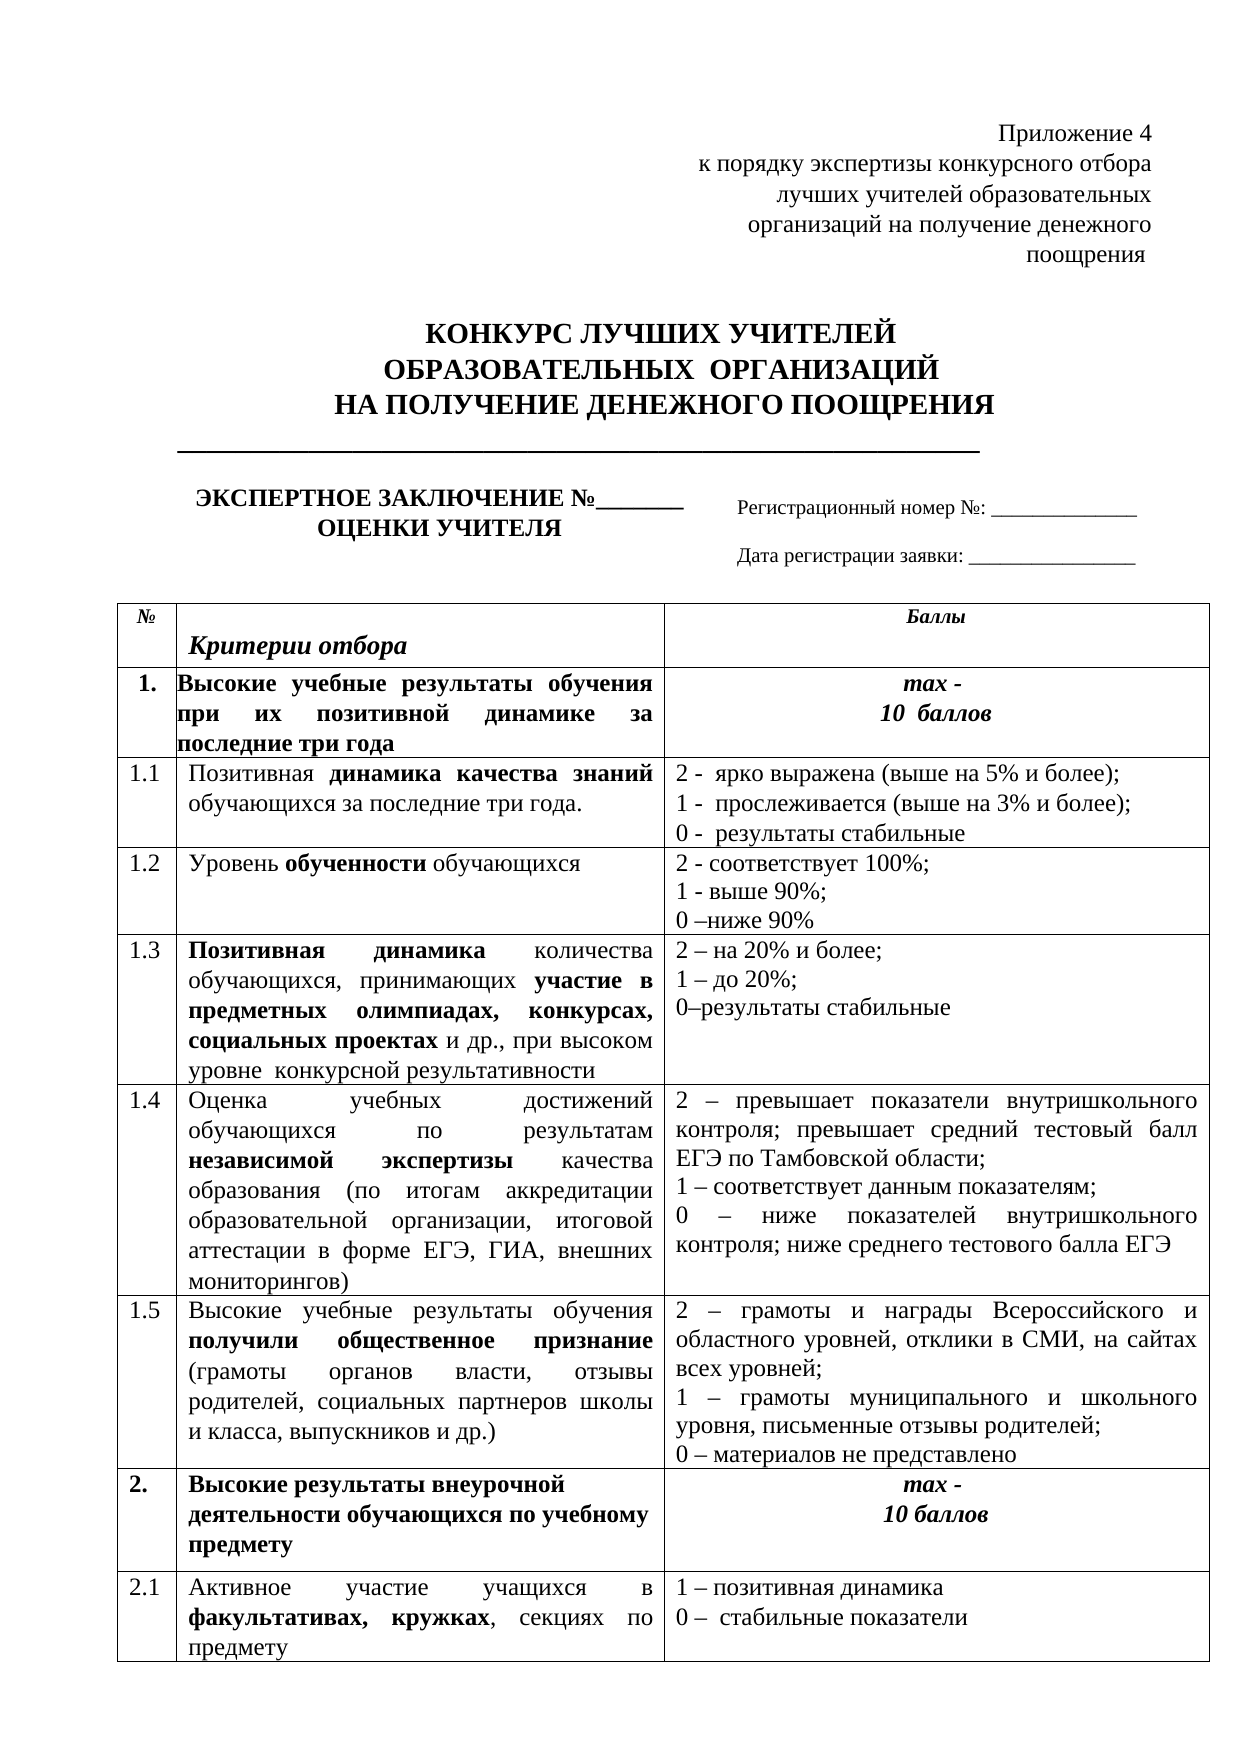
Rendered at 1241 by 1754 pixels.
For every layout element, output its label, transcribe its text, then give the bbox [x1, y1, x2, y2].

text НА ПОЛУЧЕНИЕ ДЕНЕЖНОГО ПООЩРЕНИЯ [177, 387, 1152, 421]
text Дата регистрации заявки: ________________ [737, 543, 1174, 567]
table_cell 2. [118, 1469, 176, 1571]
table_cell 1.1 [118, 758, 176, 847]
table_cell max - 10 баллов [665, 668, 1209, 757]
table_cell 1.3 [118, 935, 176, 1084]
table_cell Высокие учебные результаты обучения при их позитивной динамике за последние три года [177, 668, 664, 757]
table_cell Уровень обученности обучающихся [177, 848, 664, 934]
text _______________________________________________________ [177, 422, 1152, 456]
table_cell Высокие результаты внеурочной деятельности обучающихся по учебному предмету [177, 1469, 664, 1571]
table_header Баллы [665, 604, 1209, 667]
table_cell Активное участие учащихся в факультативах, кружках, секциях по предмету [177, 1572, 664, 1661]
table_cell 1.4 [118, 1085, 176, 1294]
table_cell 2.1 [118, 1572, 176, 1661]
text ОЦЕНКИ УЧИТЕЛЯ [177, 513, 720, 542]
text к порядку экспертизы конкурсного отбора лучших учителей образовательных организаций на получение денежного поощрения [683, 148, 1152, 268]
table_cell 2 - соответствует 100%; 1 - выше 90%; 0 –ниже 90% [665, 848, 1209, 934]
table_cell Высокие учебные результаты обучения получили общественное признание (грамоты органов власти, отзывы родителей, социальных партнеров школы и класса, выпускников и др.) [177, 1296, 664, 1468]
table_cell 1. [118, 668, 176, 757]
text ОБРАЗОВАТЕЛЬНЫХ ОРГАНИЗАЦИЙ [177, 352, 1152, 385]
text КОНКУРС ЛУЧШИХ УЧИТЕЛЕЙ [177, 317, 1152, 350]
table_cell 2 - ярко выражена (выше на 5% и более); 1 - прослеживается (выше на 3% и более); 0 - результаты стабильные [665, 758, 1209, 847]
table_cell Оценка учебных достижений обучающихся по результатам независимой экспертизы качества образования (по итогам аккредитации образовательной организации, итоговой аттестации в форме ЕГЭ, ГИА, внешних мониторингов) [177, 1085, 664, 1294]
table_cell Позитивная динамика количества обучающихся, принимающих участие в предметных олимпиадах, конкурсах, социальных проектах и др., при высоком уровне конкурсной результативности [177, 935, 664, 1084]
text Приложение 4 [177, 118, 1152, 147]
table_header Критерии отбора [177, 604, 664, 667]
table_cell 1 – позитивная динамика 0 – стабильные показатели [665, 1572, 1209, 1661]
table_header № [118, 604, 176, 667]
table_cell 2 – превышает показатели внутришкольного контроля; превышает средний тестовый балл ЕГЭ по Тамбовской области; 1 – соответствует данным показателям; 0 – ниже показателей внутришкольного контроля; ниже среднего тестового балла ЕГЭ [665, 1085, 1209, 1294]
table_cell 1.2 [118, 848, 176, 934]
text Регистрационный номер №: ______________ [737, 495, 1174, 519]
table_cell max - 10 баллов [665, 1469, 1209, 1571]
text ЭКСПЕРТНОЕ ЗАКЛЮЧЕНИЕ №_______ [177, 483, 720, 511]
table_cell 2 – грамоты и награды Всероссийского и областного уровней, отклики в СМИ, на сайтах всех уровней; 1 – грамоты муниципального и школьного уровня, письменные отзывы родителей; 0 – материалов не представлено [665, 1296, 1209, 1468]
table_cell 1.5 [118, 1296, 176, 1468]
table_cell 2 – на 20% и более; 1 – до 20%; 0–результаты стабильные [665, 935, 1209, 1084]
table_cell Позитивная динамика качества знаний обучающихся за последние три года. [177, 758, 664, 847]
